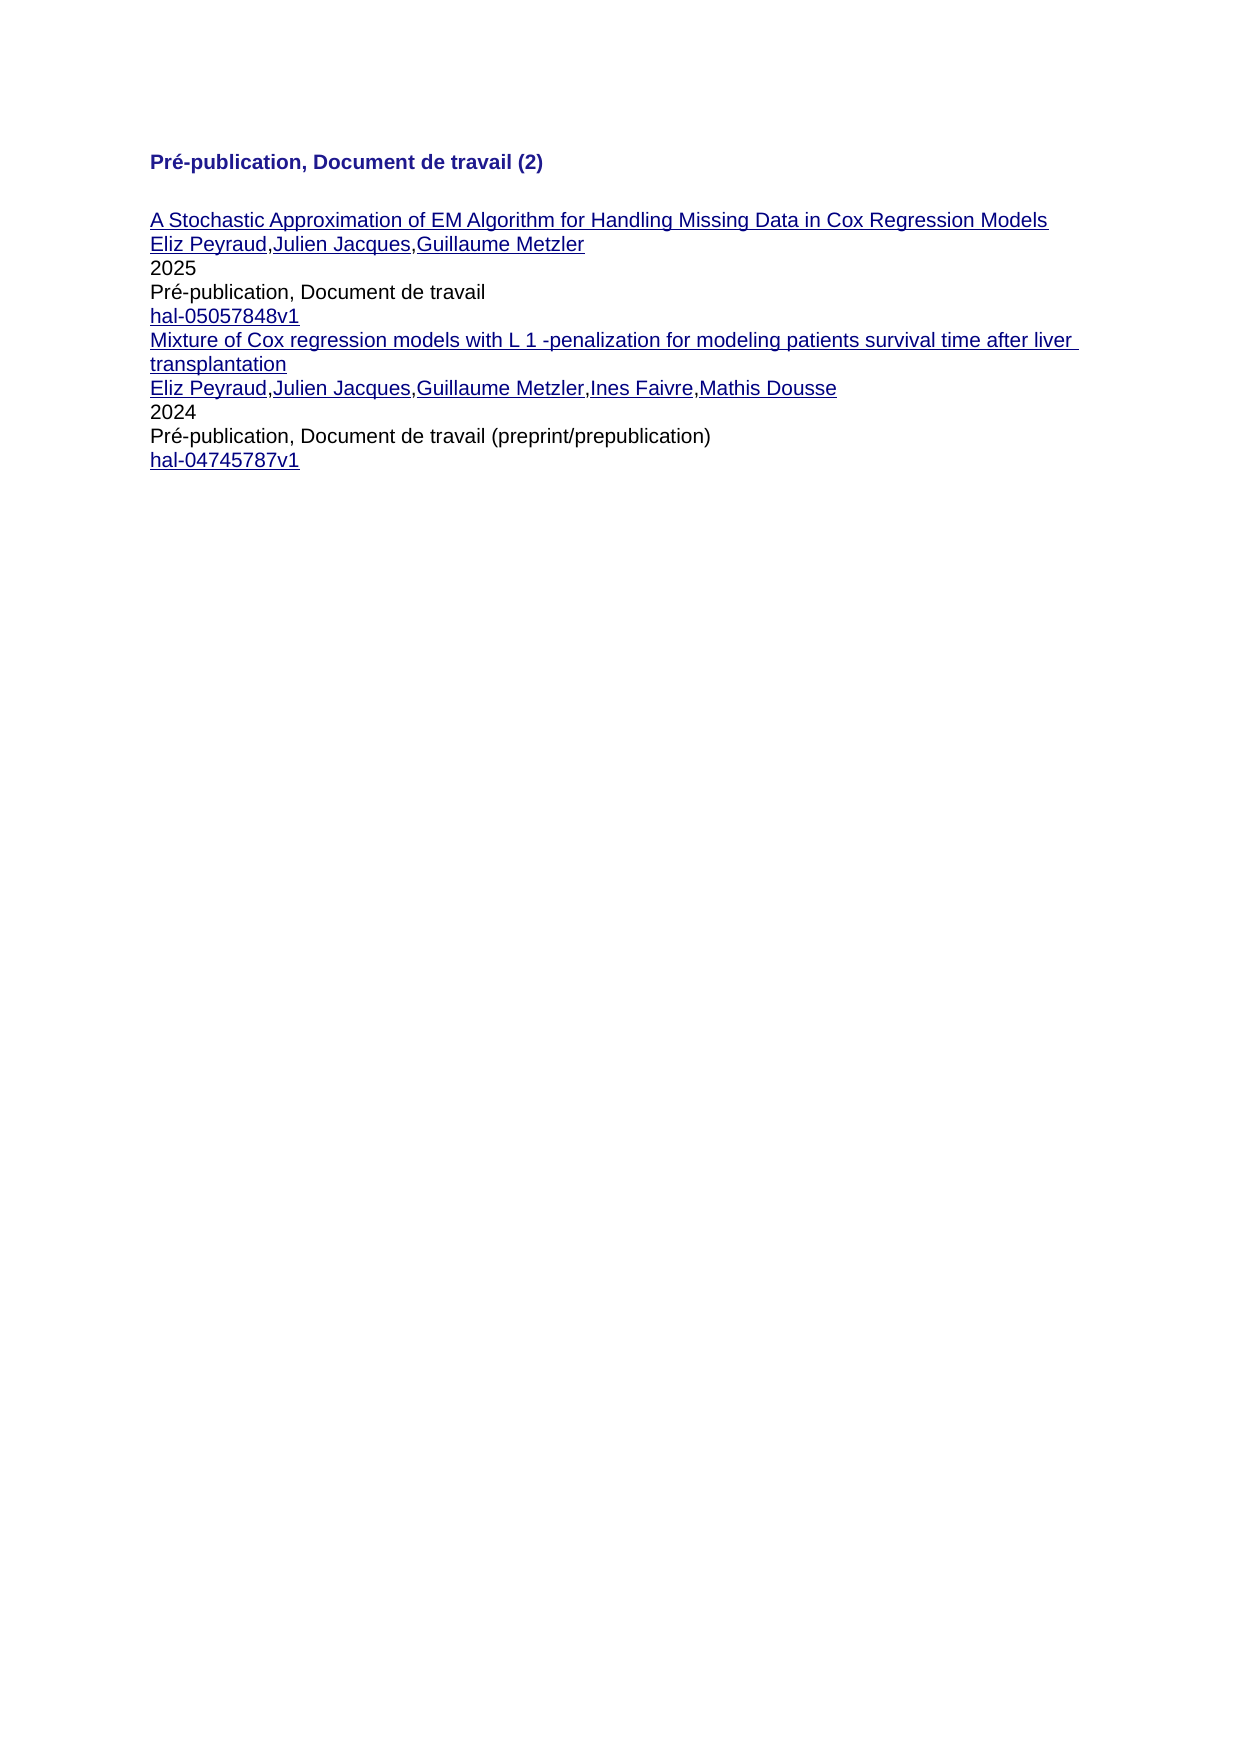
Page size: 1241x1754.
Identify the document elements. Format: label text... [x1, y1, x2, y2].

table_header A Stochastic Approximation of EM Algorithm for Handling Missing Data in Cox Regression Models Eliz Peyraud,Julien Jacques,Guillaume Metzler 2025 Pré-publication, Document de travail hal-05057848v1 [150, 208, 1090, 328]
table_cell Mixture of Cox regression models with L 1 -penalization for modeling patients survival time after liver transplantation Eliz Peyraud,Julien Jacques,Guillaume Metzler,Ines Faivre,Mathis Dousse 2024 Pré-publication, Document de travail (preprint/prepublication) hal-04745787v1 [150, 328, 1090, 472]
subtitle Pré-publication, Document de travail (2) [150, 150, 1090, 174]
